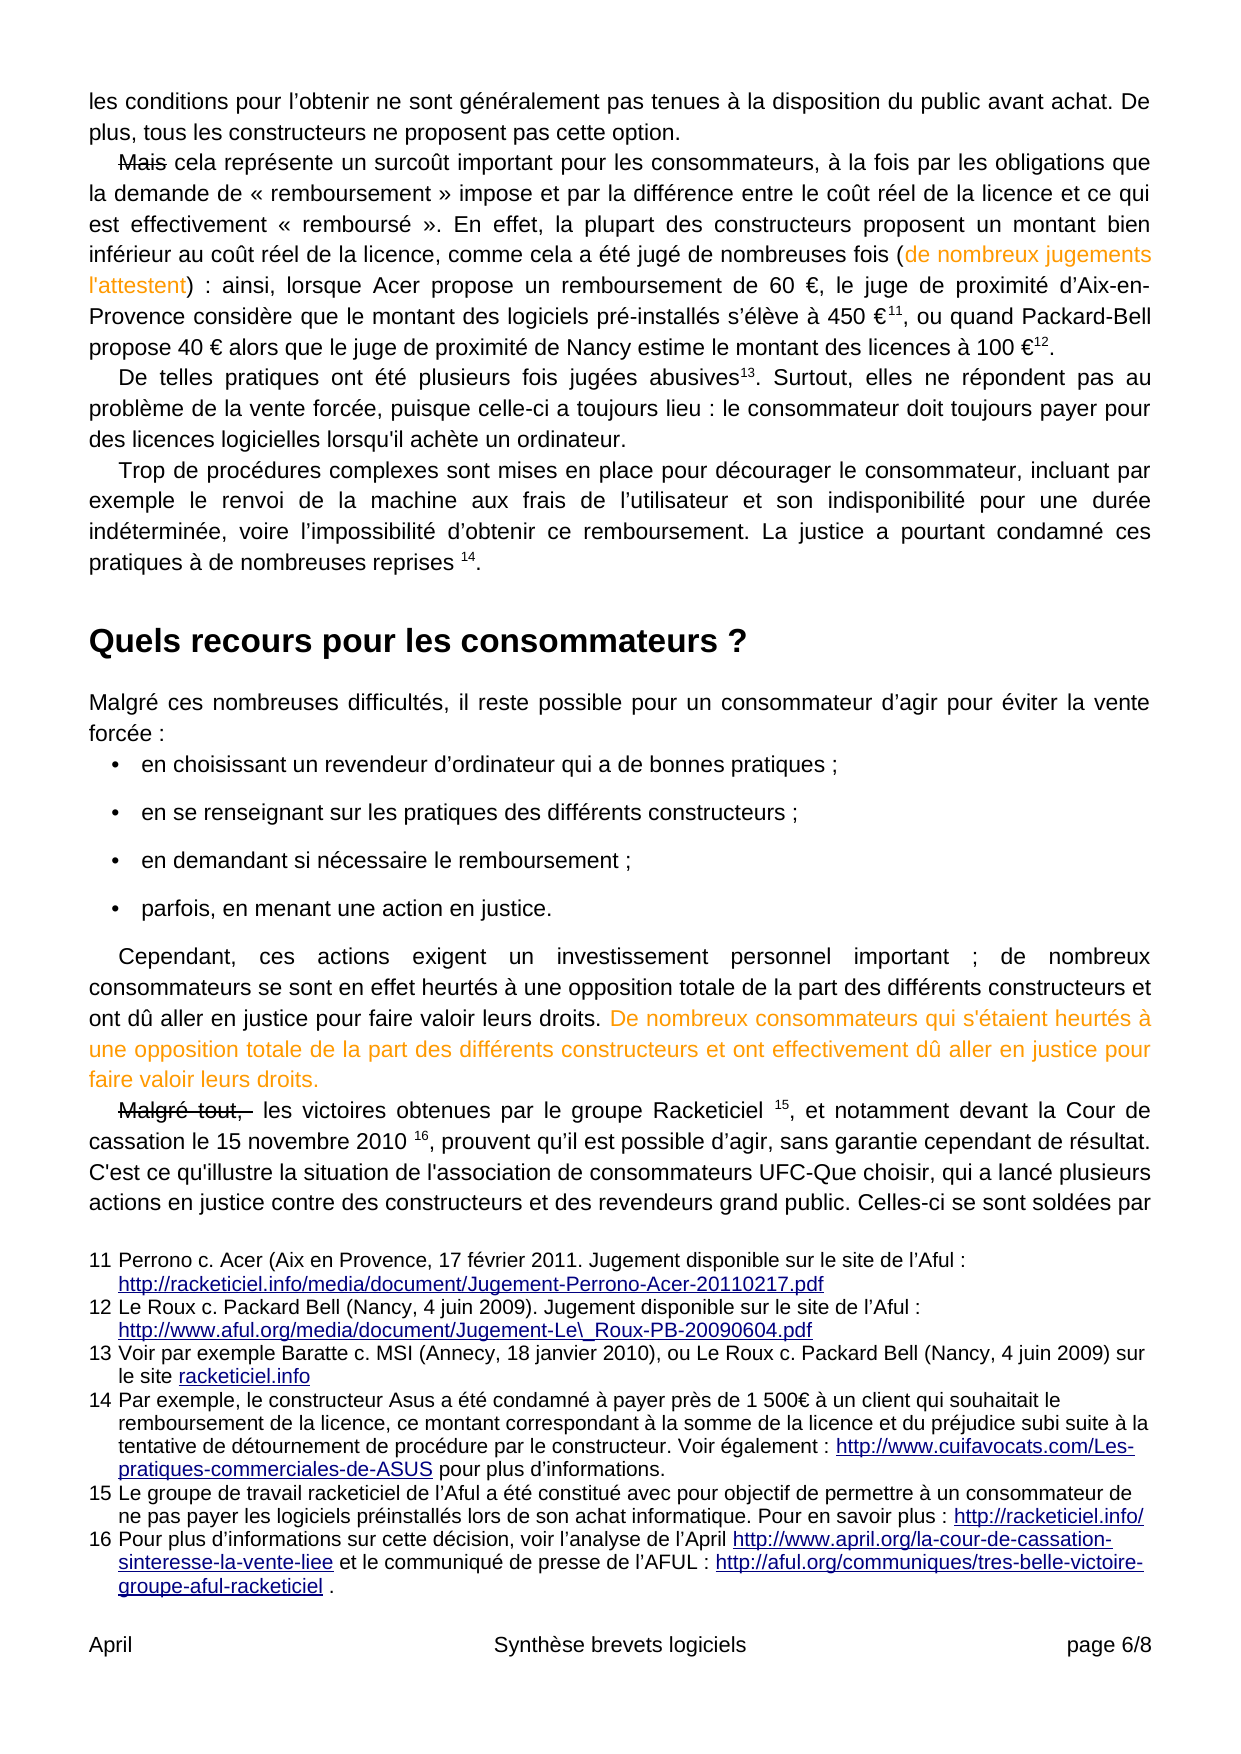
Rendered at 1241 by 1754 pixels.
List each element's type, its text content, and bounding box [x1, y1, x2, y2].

list en demandant si nécessaire le remboursement ; [111, 848, 1152, 873]
text Par exemple, le constructeur Asus a été condamné à payer près de 1 500€ à un client qui souhaitait le remboursement de la licence, ce montant correspondant à la somme de la licence et du préjudice subi suite à la tentative de détournement de procédure par le constructeur. Voir également : http://www.cuifavocats.com/Les-pratiques-commerciales-de-ASUS pour plus d’informations. [88, 1388, 1152, 1481]
list en se renseignant sur les pratiques des différents constructeurs ; [111, 800, 1152, 825]
text Voir par exemple Baratte c. MSI (Annecy, 18 janvier 2010), ou Le Roux c. Packard Bell (Nancy, 4 juin 2009) sur le site racketiciel.info [88, 1342, 1152, 1388]
text Trop de procédures complexes sont mises en place pour décourager le consommateur, incluant par exemple le renvoi de la machine aux frais de l’utilisateur et son indisponibilité pour une durée indéterminée, voire l’impossibilité d’obtenir ce remboursement. La justice a pourtant condamné ces pratiques à de nombreuses reprises . [88, 457, 1152, 575]
text les conditions pour l’obtenir ne sont généralement pas tenues à la disposition du public avant achat. De plus, tous les constructeurs ne proposent pas cette option. [88, 88, 1152, 145]
text Malgré tout, les victoires obtenues par le groupe Racketiciel , et notamment devant la Cour de cassation le 15 novembre 2010 , prouvent qu’il est possible d’agir, sans garantie cependant de résultat. C'est ce qu'illustre la situation de l'association de consommateurs UFC-Que choisir, qui a lancé plusieurs actions en justice contre des constructeurs et des revendeurs grand public. Celles-ci se sont soldées par [88, 1098, 1152, 1216]
text Perrono c. Acer (Aix en Provence, 17 février 2011. Jugement disponible sur le site de l’Aful : http://racketiciel.info/media/document/Jugement-Perrono-Acer-20110217.pdf [88, 1249, 1152, 1295]
text Malgré ces nombreuses difficultés, il reste possible pour un consommateur d’agir pour éviter la vente forcée : [88, 690, 1152, 746]
text De telles pratiques ont été plusieurs fois jugées abusives. Surtout, elles ne répondent pas au problème de la vente forcée, puisque celle-ci a toujours lieu : le consommateur doit toujours payer pour des licences logicielles lorsqu'il achète un ordinateur. [88, 365, 1152, 452]
text Mais cela représente un surcoût important pour les consommateurs, à la fois par les obligations que la demande de « remboursement » impose et par la différence entre le coût réel de la licence et ce qui est effectivement « remboursé ». En effet, la plupart des constructeurs proposent un montant bien inférieur au coût réel de la licence, comme cela a été jugé de nombreuses fois (de nombreux jugements l'attestent) : ainsi, lorsque Acer propose un remboursement de 60 €, le juge de proximité d’Aix-en-Provence considère que le montant des logiciels pré-installés s’élève à 450 €, ou quand Packard-Bell propose 40 € alors que le juge de proximité de Nancy estime le montant des licences à 100 €. [88, 150, 1152, 360]
list en choisissant un revendeur d’ordinateur qui a de bonnes pratiques ; [111, 752, 1152, 777]
text Pour plus d’informations sur cette décision, voir l’analyse de l’April http://www.april.org/la-cour-de-cassation-sinteresse-la-vente-liee et le communiqué de presse de l’AFUL : http://aful.org/communiques/tres-belle-victoire-groupe-aful-racketiciel . [88, 1528, 1152, 1597]
list parfois, en menant une action en justice. [111, 896, 1152, 922]
text Le Roux c. Packard Bell (Nancy, 4 juin 2009). Jugement disponible sur le site de l’Aful : http://www.aful.org/media/document/Jugement-Le\_Roux-PB-20090604.pdf [88, 1295, 1152, 1342]
subtitle Quels recours pour les consommateurs ? [88, 623, 1152, 660]
text Le groupe de travail racketiciel de l’Aful a été constitué avec pour objectif de permettre à un consommateur de ne pas payer les logiciels préinstallés lors de son achat informatique. Pour en savoir plus : http://racketiciel.info/ [88, 1481, 1152, 1528]
text Cependant, ces actions exigent un investissement personnel important ; de nombreux consommateurs se sont en effet heurtés à une opposition totale de la part des différents constructeurs et ont dû aller en justice pour faire valoir leurs droits. De nombreux consommateurs qui s'étaient heurtés à une opposition totale de la part des différents constructeurs et ont effectivement dû aller en justice pour faire valoir leurs droits. [88, 944, 1152, 1093]
